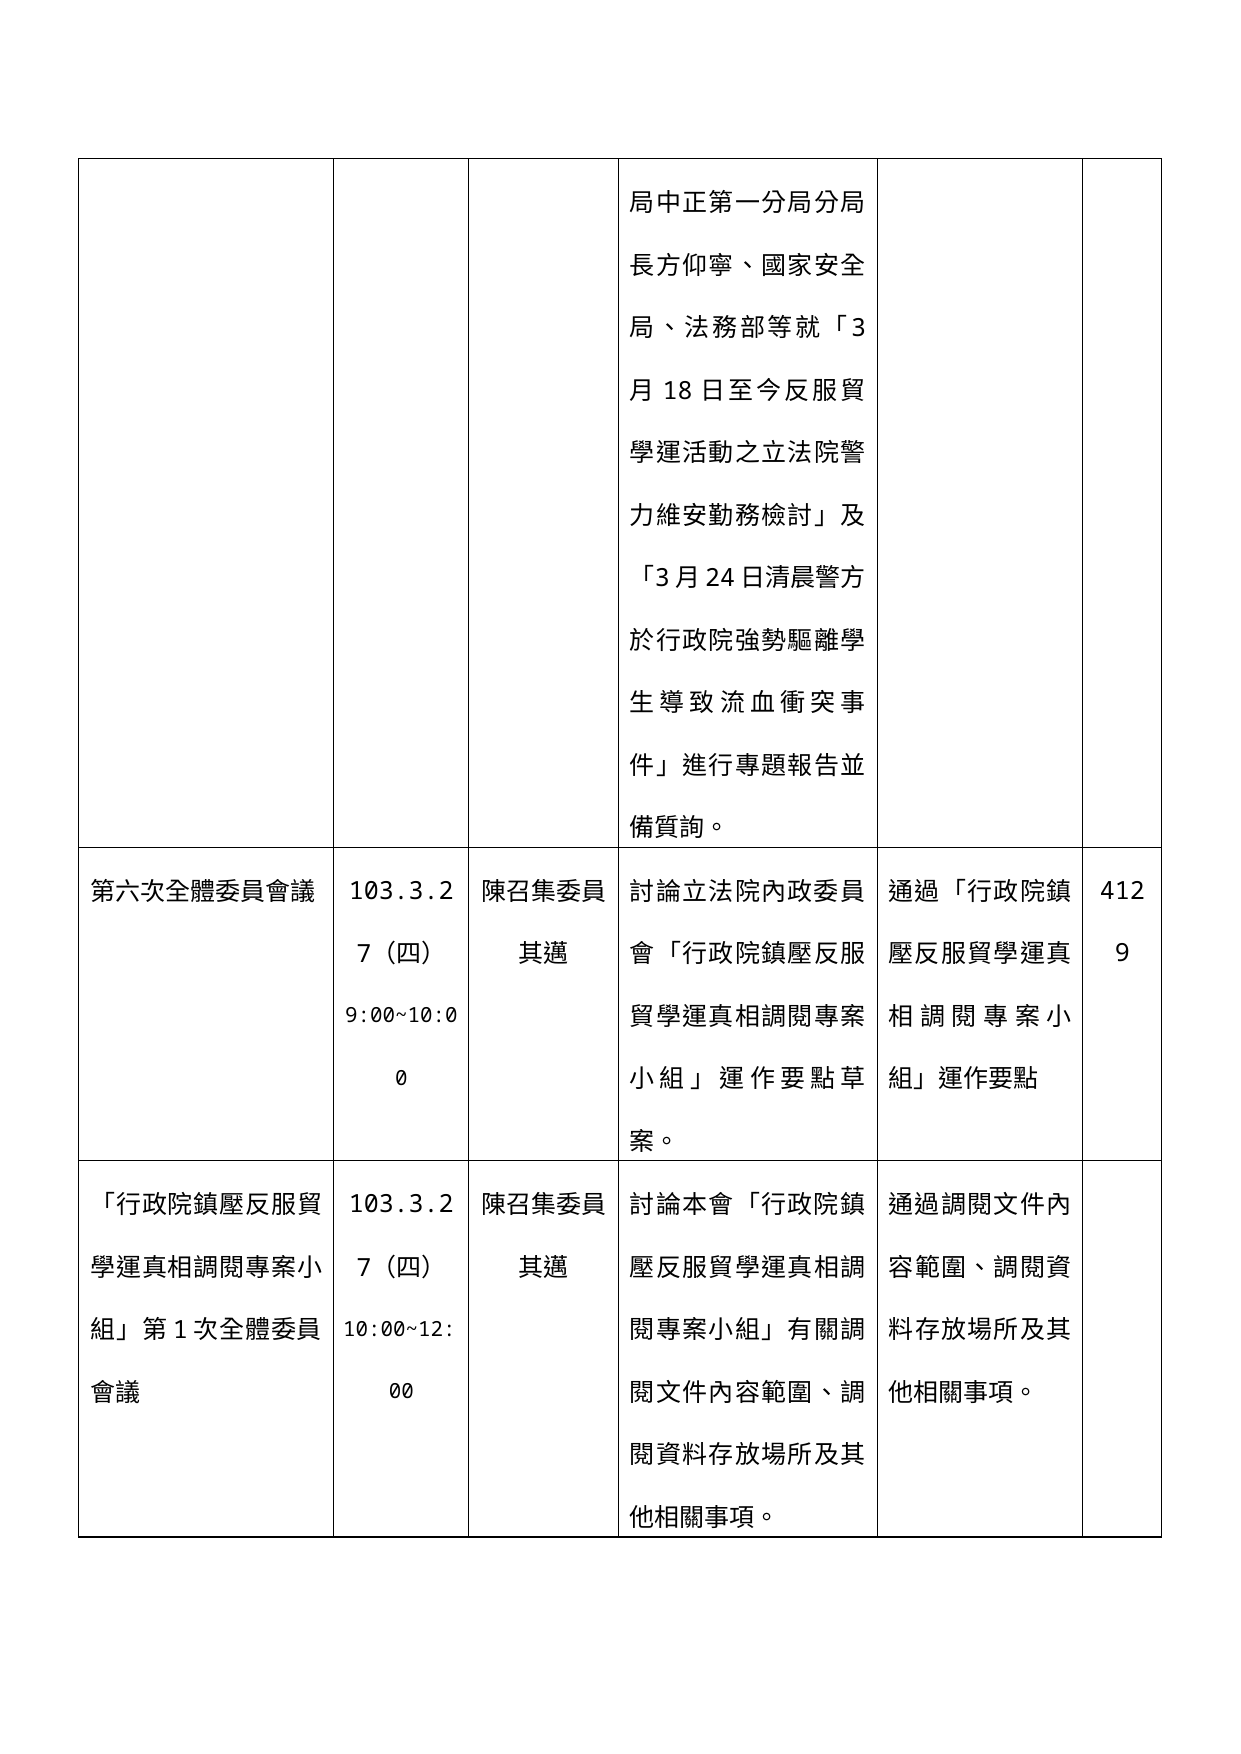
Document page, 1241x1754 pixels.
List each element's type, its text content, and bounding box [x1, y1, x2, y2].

table_cell 局中正第一分局分局長方仰寧、國家安全局、法務部等就「3月18日至今反服貿學運活動之立法院警力維安勤務檢討」及「3月24日清晨警方於行政院強勢驅離學生導致流血衝突事件」進行專題報告並備質詢。 [619, 159, 877, 847]
table_cell 103.3.27（四） 9:00~10:00 [334, 848, 468, 1160]
table_cell [469, 159, 618, 847]
table_cell 通過「行政院鎮壓反服貿學運真相調閱專案小組」運作要點 [878, 848, 1082, 1160]
table_cell 討論立法院內政委員會「行政院鎮壓反服貿學運真相調閱專案小組」運作要點草案。 [619, 848, 877, 1160]
table_cell 第六次全體委員會議 [79, 848, 333, 1160]
table_cell [79, 159, 333, 847]
table_cell 「行政院鎮壓反服貿學運真相調閱專案小組」第1次全體委員會議 [79, 1161, 333, 1536]
table_cell 103.3.27（四） 10:00~12:00 [334, 1161, 468, 1536]
table_cell 通過調閱文件內容範圍、調閱資料存放場所及其他相關事項。 [878, 1161, 1082, 1536]
table_cell 4129 [1083, 848, 1161, 1160]
table_cell [334, 159, 468, 847]
table_cell [1083, 159, 1161, 847]
table_cell 陳召集委員其邁 [469, 848, 618, 1160]
table_cell [878, 159, 1082, 847]
table_cell [1083, 1161, 1161, 1536]
table_cell 討論本會「行政院鎮壓反服貿學運真相調閱專案小組」有關調閱文件內容範圍、調閱資料存放場所及其他相關事項。 [619, 1161, 877, 1536]
table_cell 陳召集委員其邁 [469, 1161, 618, 1536]
